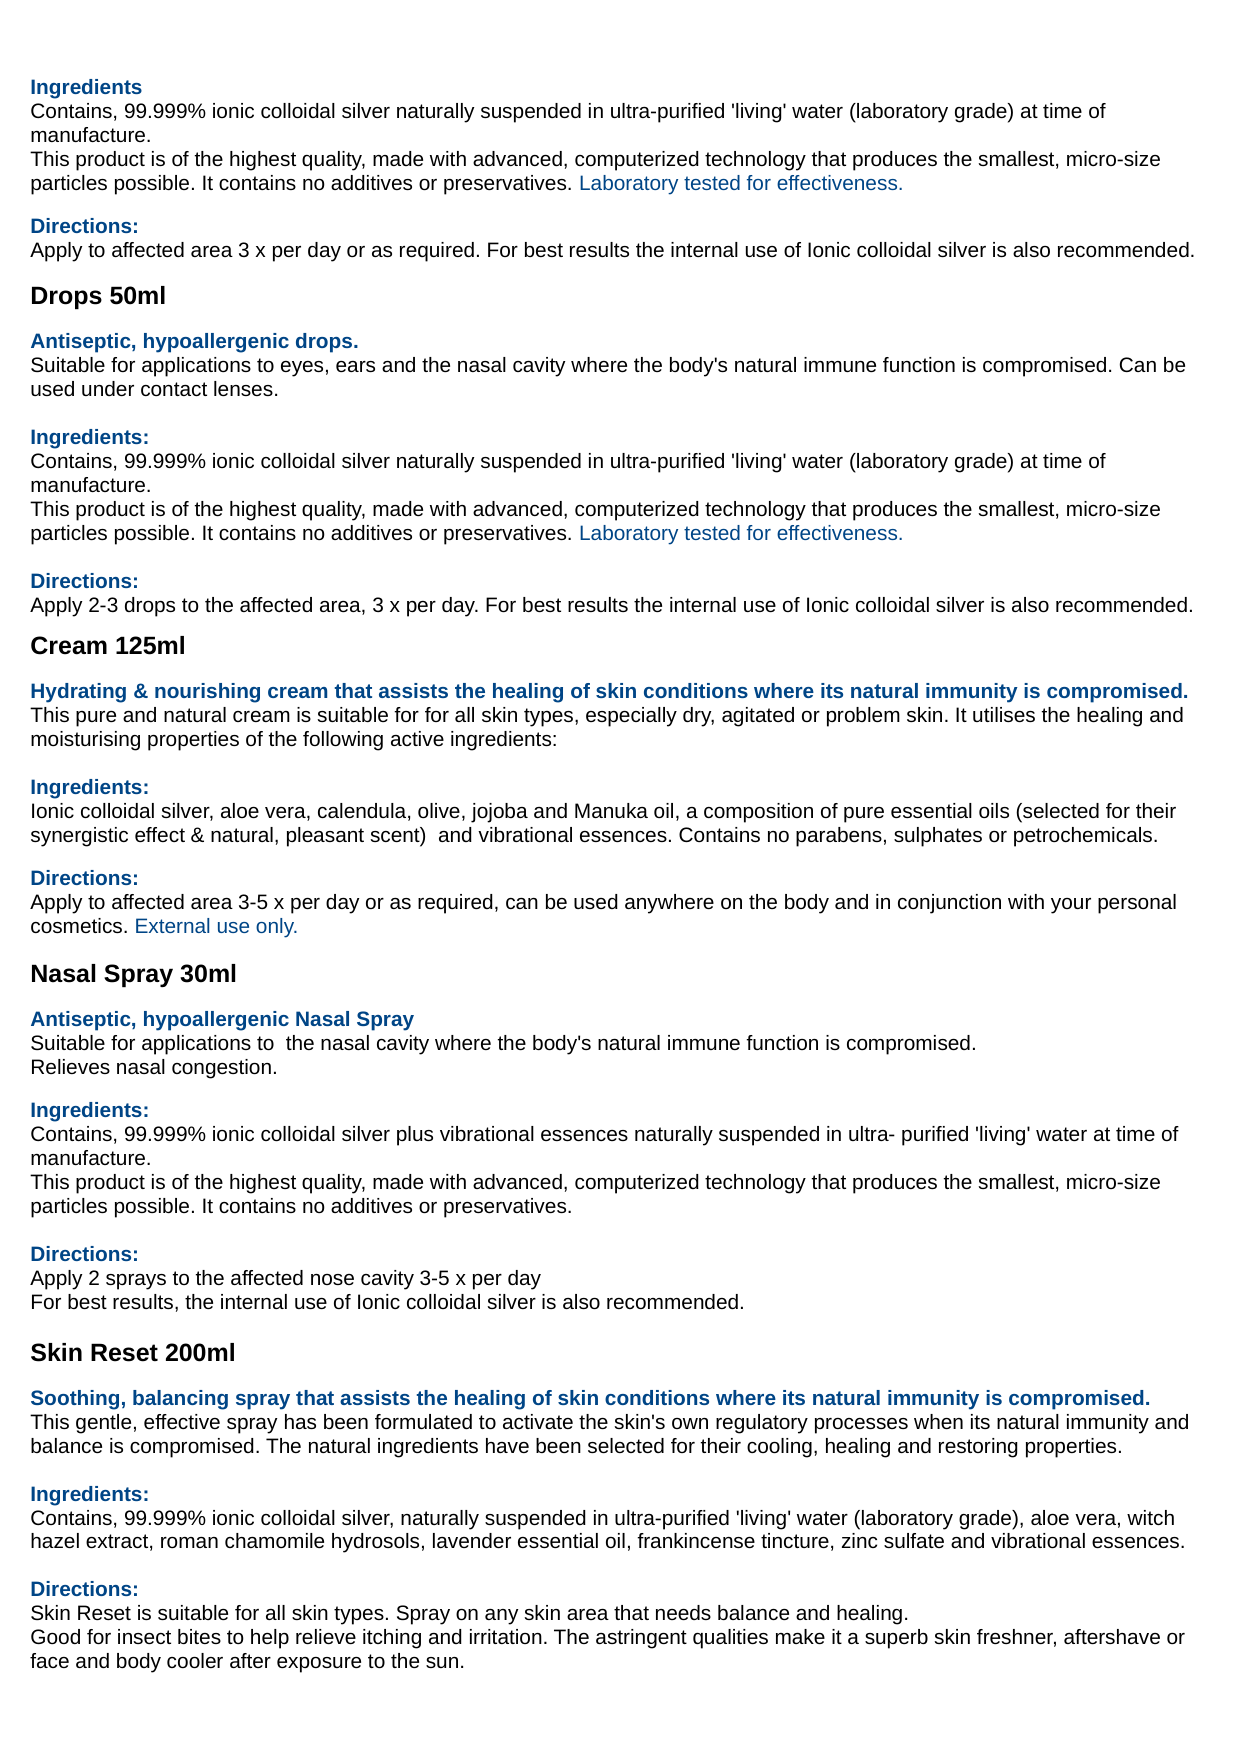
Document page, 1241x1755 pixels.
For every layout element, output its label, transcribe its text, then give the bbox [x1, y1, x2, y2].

text This product is of the highest quality, made with advanced, computerized technology that produces the smallest, micro-size particles possible. It contains no additives or preservatives. Laboratory tested for effectiveness. [30, 147, 1210, 195]
text Soothing, balancing spray that assists the healing of skin conditions where its natural immunity is compromised. [30, 1386, 1210, 1409]
text Contains, 99.999% ionic colloidal silver naturally suspended in ultra-purified 'living' water (laboratory grade) at time of manufacture. [30, 99, 1210, 147]
text Contains, 99.999% ionic colloidal silver, naturally suspended in ultra-purified 'living' water (laboratory grade), aloe vera, witch hazel extract, roman chamomile hydrosols, lavender essential oil, frankincense tincture, zinc sulfate and vibrational essences. [30, 1505, 1210, 1553]
text Contains, 99.999% ionic colloidal silver plus vibrational essences naturally suspended in ultra- purified 'living' water at time of manufacture. [30, 1122, 1210, 1170]
text Nasal Spray 30ml [30, 959, 1210, 988]
text This product is of the highest quality, made with advanced, computerized technology that produces the smallest, micro-size particles possible. It contains no additives or preservatives. Laboratory tested for effectiveness. [30, 497, 1210, 544]
text Ingredients: [30, 1098, 1210, 1122]
text Apply 2-3 drops to the affected area, 3 x per day. For best results the internal use of Ionic colloidal silver is also recommended. [30, 592, 1210, 616]
text This product is of the highest quality, made with advanced, computerized technology that produces the smallest, micro-size particles possible. It contains no additives or preservatives. [30, 1170, 1210, 1218]
text Ingredients: [30, 425, 1210, 449]
text Directions: [30, 1242, 1210, 1266]
text Drops 50ml [30, 281, 1210, 310]
text Relieves nasal congestion. [30, 1055, 1210, 1079]
text Suitable for applications to eyes, ears and the nasal cavity where the body's natural immune function is compromised. Can be used under contact lenses. [30, 353, 1210, 401]
text Suitable for applications to the nasal cavity where the body's natural immune function is compromised. [30, 1031, 1210, 1055]
text Directions: [30, 866, 1210, 889]
text Ingredients [30, 75, 1210, 99]
text Directions: [30, 1577, 1210, 1601]
text Apply 2 sprays to the affected nose cavity 3-5 x per day [30, 1266, 1210, 1290]
text This pure and natural cream is suitable for for all skin types, especially dry, agitated or problem skin. It utilises the healing and moisturising properties of the following active ingredients: [30, 703, 1210, 751]
text For best results, the internal use of Ionic colloidal silver is also recommended. [30, 1290, 1210, 1314]
text Antiseptic, hypoallergenic Nasal Spray [30, 1007, 1210, 1031]
text Hydrating & nourishing cream that assists the healing of skin conditions where its natural immunity is compromised. [30, 679, 1210, 703]
text Antiseptic, hypoallergenic drops. [30, 329, 1210, 353]
text Skin Reset 200ml [30, 1338, 1210, 1366]
text Ingredients: [30, 774, 1210, 798]
text Cream 125ml [30, 631, 1210, 659]
text Ionic colloidal silver, aloe vera, calendula, olive, jojoba and Manuka oil, a composition of pure essential oils (selected for their synergistic effect & natural, pleasant scent) and vibrational essences. Contains no parabens, sulphates or petrochemicals. [30, 798, 1210, 846]
text Directions: [30, 214, 1210, 238]
text Contains, 99.999% ionic colloidal silver naturally suspended in ultra-purified 'living' water (laboratory grade) at time of manufacture. [30, 449, 1210, 497]
text Apply to affected area 3 x per day or as required. For best results the internal use of Ionic colloidal silver is also recommended. [30, 238, 1210, 262]
text This gentle, effective spray has been formulated to activate the skin's own regulatory processes when its natural immunity and balance is compromised. The natural ingredients have been selected for their cooling, healing and restoring properties. [30, 1409, 1210, 1457]
text Skin Reset is suitable for all skin types. Spray on any skin area that needs balance and healing. [30, 1601, 1210, 1625]
text Good for insect bites to help relieve itching and irritation. The astringent qualities make it a superb skin freshner, aftershave or face and body cooler after exposure to the sun. [30, 1625, 1210, 1673]
text Apply to affected area 3-5 x per day or as required, can be used anywhere on the body and in conjunction with your personal cosmetics. External use only. [30, 889, 1210, 937]
text Ingredients: [30, 1481, 1210, 1505]
text Directions: [30, 568, 1210, 592]
